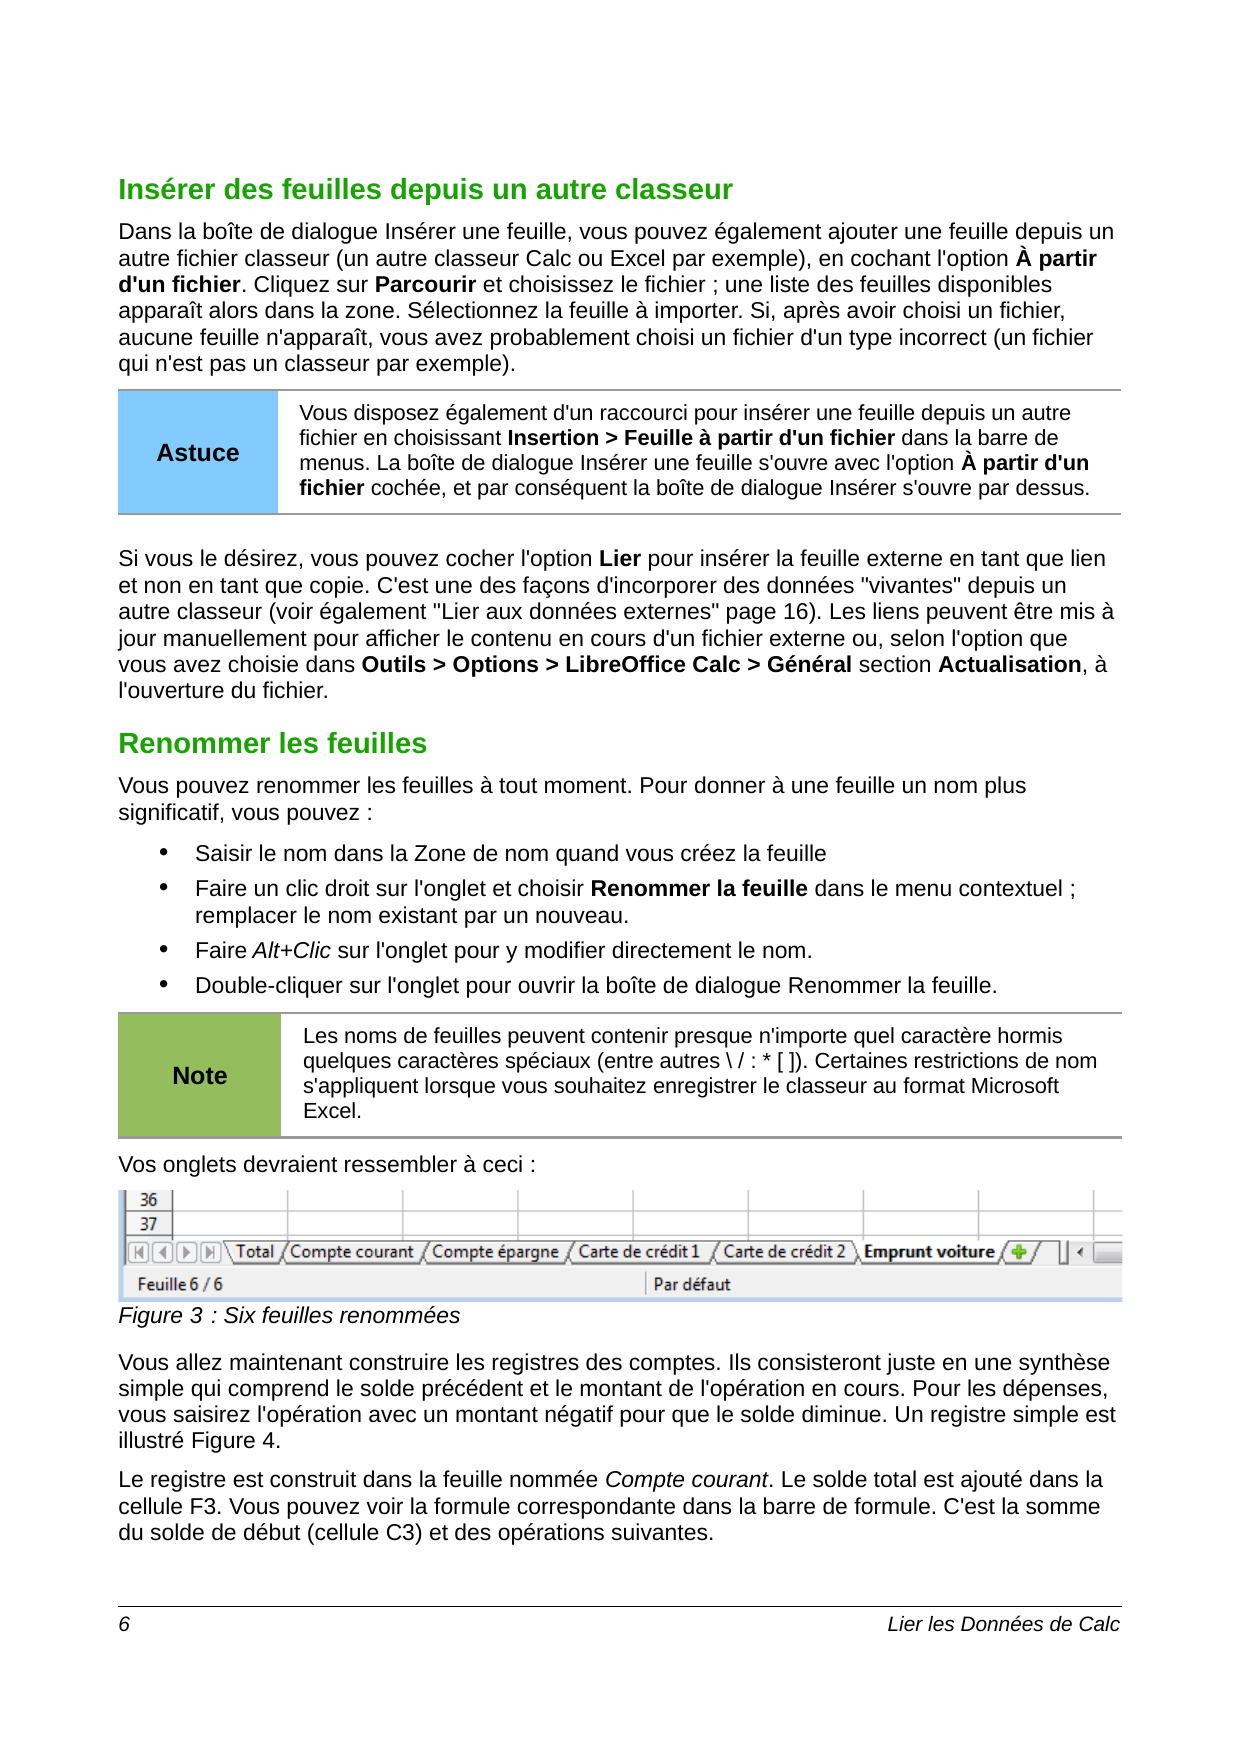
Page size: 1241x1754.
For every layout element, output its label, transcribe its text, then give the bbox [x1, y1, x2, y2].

text Le registre est construit dans la feuille nommée Compte courant. Le solde total est ajouté dans la cellule F3. Vous pouvez voir la formule correspondante dans la barre de formule. C'est la somme du solde de début (cellule C3) et des opérations suivantes. [118, 1466, 1122, 1545]
table_header Note [118, 1014, 281, 1136]
text Figure 3 : Six feuilles renommées [118, 1302, 1122, 1328]
text Dans la boîte de dialogue Insérer une feuille, vous pouvez également ajouter une feuille depuis un autre fichier classeur (un autre classeur Calc ou Excel par exemple), en cochant l'option À partir d'un fichier. Cliquez sur Parcourir et choisissez le fichier ; une liste des feuilles disponibles apparaît alors dans la zone. Sélectionnez la feuille à importer. Si, après avoir choisi un fichier, aucune feuille n'apparaît, vous avez probablement choisi un fichier d'un type incorrect (un fichier qui n'est pas un classeur par exemple). [118, 218, 1122, 376]
table_header Les noms de feuilles peuvent contenir presque n'importe quel caractère hormis quelques caractères spéciaux (entre autres \ / : * [ ]). Certaines restrictions de nom s'appliquent lorsque vous souhaitez enregistrer le classeur au format Microsoft Excel. [281, 1014, 1122, 1136]
table_header Vous disposez également d'un raccourci pour insérer une feuille depuis un autre fichier en choisissant Insertion > Feuille à partir d'un fichier dans la barre de menus. La boîte de dialogue Insérer une feuille s'ouvre avec l'option À partir d'un fichier cochée, et par conséquent la boîte de dialogue Insérer s'ouvre par dessus. [278, 391, 1121, 513]
list Saisir le nom dans la Zone de nom quand vous créez la feuille [156, 838, 1122, 867]
subtitle Insérer des feuilles depuis un autre classeur [118, 172, 1122, 206]
picture [118, 1190, 1123, 1302]
subtitle Renommer les feuilles [118, 727, 1122, 760]
text Vos onglets devraient ressembler à ceci : [118, 1151, 1122, 1177]
list Faire Alt+Clic sur l'onglet pour y modifier directement le nom. [156, 935, 1122, 964]
text Vous allez maintenant construire les registres des comptes. Ils consisteront juste en une synthèse simple qui comprend le solde précédent et le montant de l'opération en cours. Pour les dépenses, vous saisirez l'opération avec un montant négatif pour que le solde diminue. Un registre simple est illustré Figure 4. [118, 1348, 1122, 1454]
text Si vous le désirez, vous pouvez cocher l'option Lier pour insérer la feuille externe en tant que lien et non en tant que copie. C'est une des façons d'incorporer des données "vivantes" depuis un autre classeur (voir également "Lier aux données externes" page 16). Les liens peuvent être mis à jour manuellement pour afficher le contenu en cours d'un fichier externe ou, selon l'option que vous avez choisie dans Outils > Options > LibreOffice Calc > Général section Actualisation, à l'ouverture du fichier. [118, 545, 1122, 703]
list Double-cliquer sur l'onglet pour ouvrir la boîte de dialogue Renommer la feuille. [156, 970, 1122, 999]
text Vous pouvez renommer les feuilles à tout moment. Pour donner à une feuille un nom plus significatif, vous pouvez : [118, 772, 1122, 825]
table_header Astuce [118, 391, 278, 513]
list Faire un clic droit sur l'onglet et choisir Renommer la feuille dans le menu contextuel ; remplacer le nom existant par un nouveau. [156, 873, 1122, 929]
